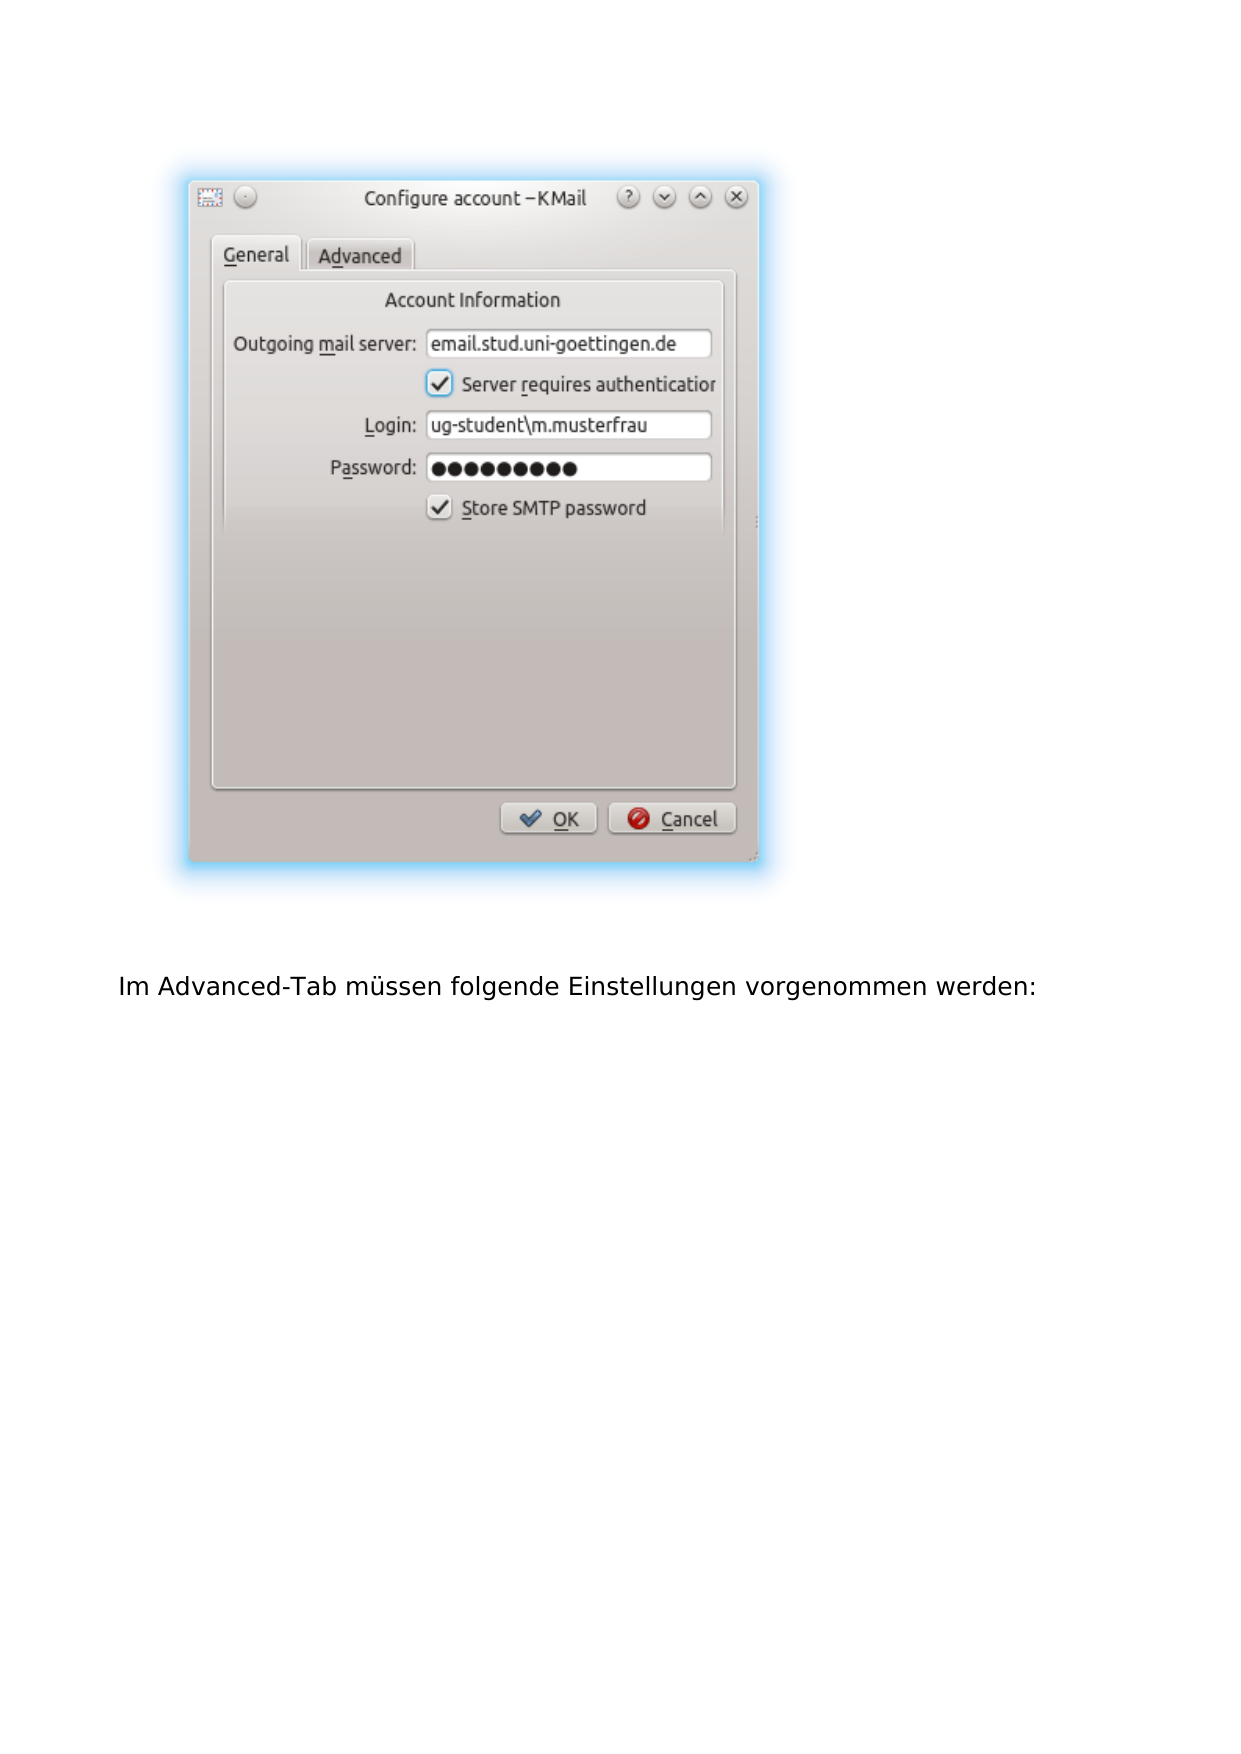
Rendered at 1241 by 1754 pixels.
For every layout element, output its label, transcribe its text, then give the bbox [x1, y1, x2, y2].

text [118, 118, 1122, 959]
text Im Advanced-Tab müssen folgende Einstellungen vorgenommen werden: [118, 972, 1122, 1001]
picture [126, 118, 822, 925]
